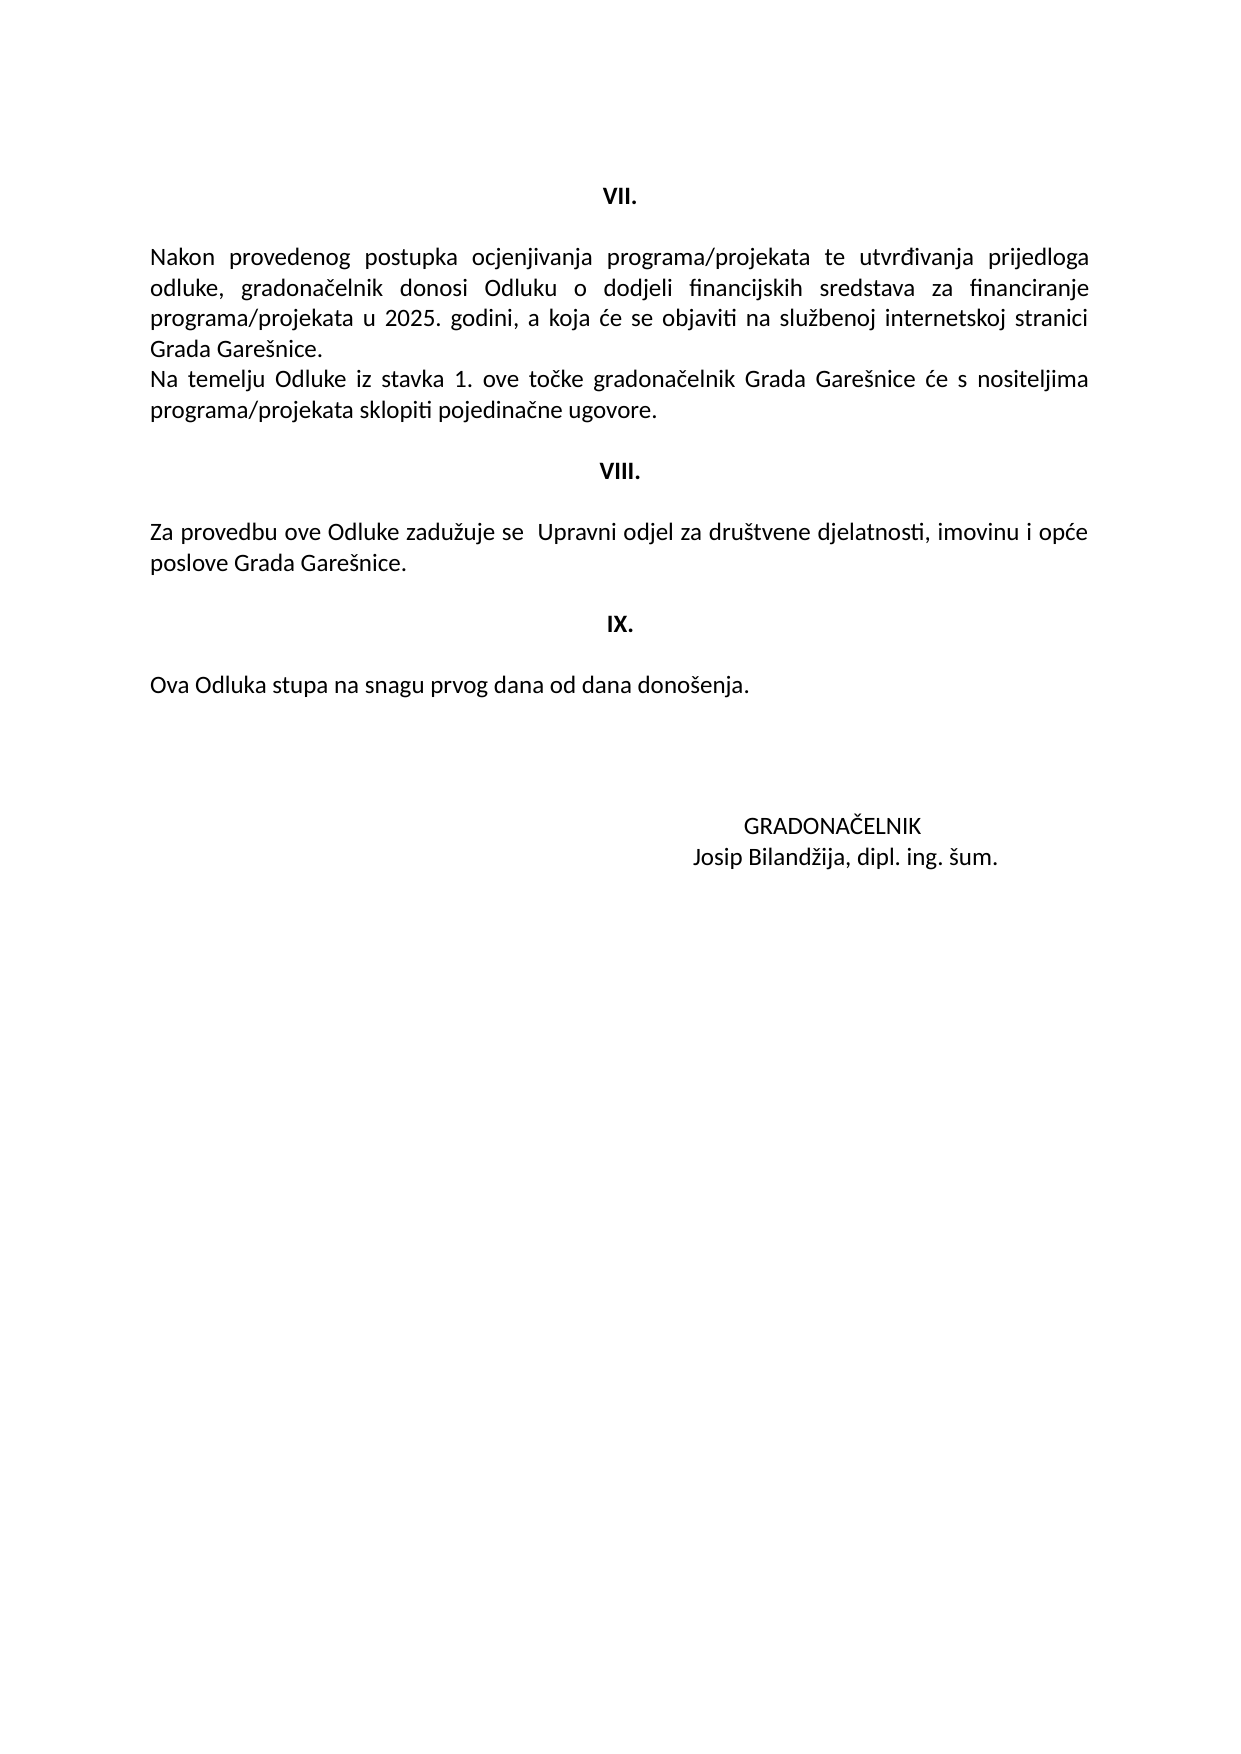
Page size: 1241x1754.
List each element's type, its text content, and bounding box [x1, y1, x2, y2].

text IX. [150, 608, 1090, 638]
text Nakon provedenog postupka ocjenjivanja programa/projekata te utvrđivanja prijedloga odluke, gradonačelnik donosi Odluku o dodjeli financijskih sredstava za financiranje programa/projekata u 2025. godini, a koja će se objaviti na službenoj internetskoj stranici Grada Garešnice. [150, 242, 1090, 364]
text Za provedbu ove Odluke zadužuje se Upravni odjel za društvene djelatnosti, imovinu i opće poslove Grada Garešnice. [150, 516, 1090, 577]
text Josip Bilandžija, dipl. ing. šum. [150, 841, 1090, 871]
text VIII. [150, 455, 1090, 486]
text Na temelju Odluke iz stavka 1. ove točke gradonačelnik Grada Garešnice će s nositeljima programa/projekata sklopiti pojedinačne ugovore. [150, 364, 1090, 425]
text Ova Odluka stupa na snagu prvog dana od dana donošenja. [150, 669, 1090, 699]
text GRADONAČELNIK [150, 810, 1090, 841]
text VII. [150, 181, 1090, 211]
